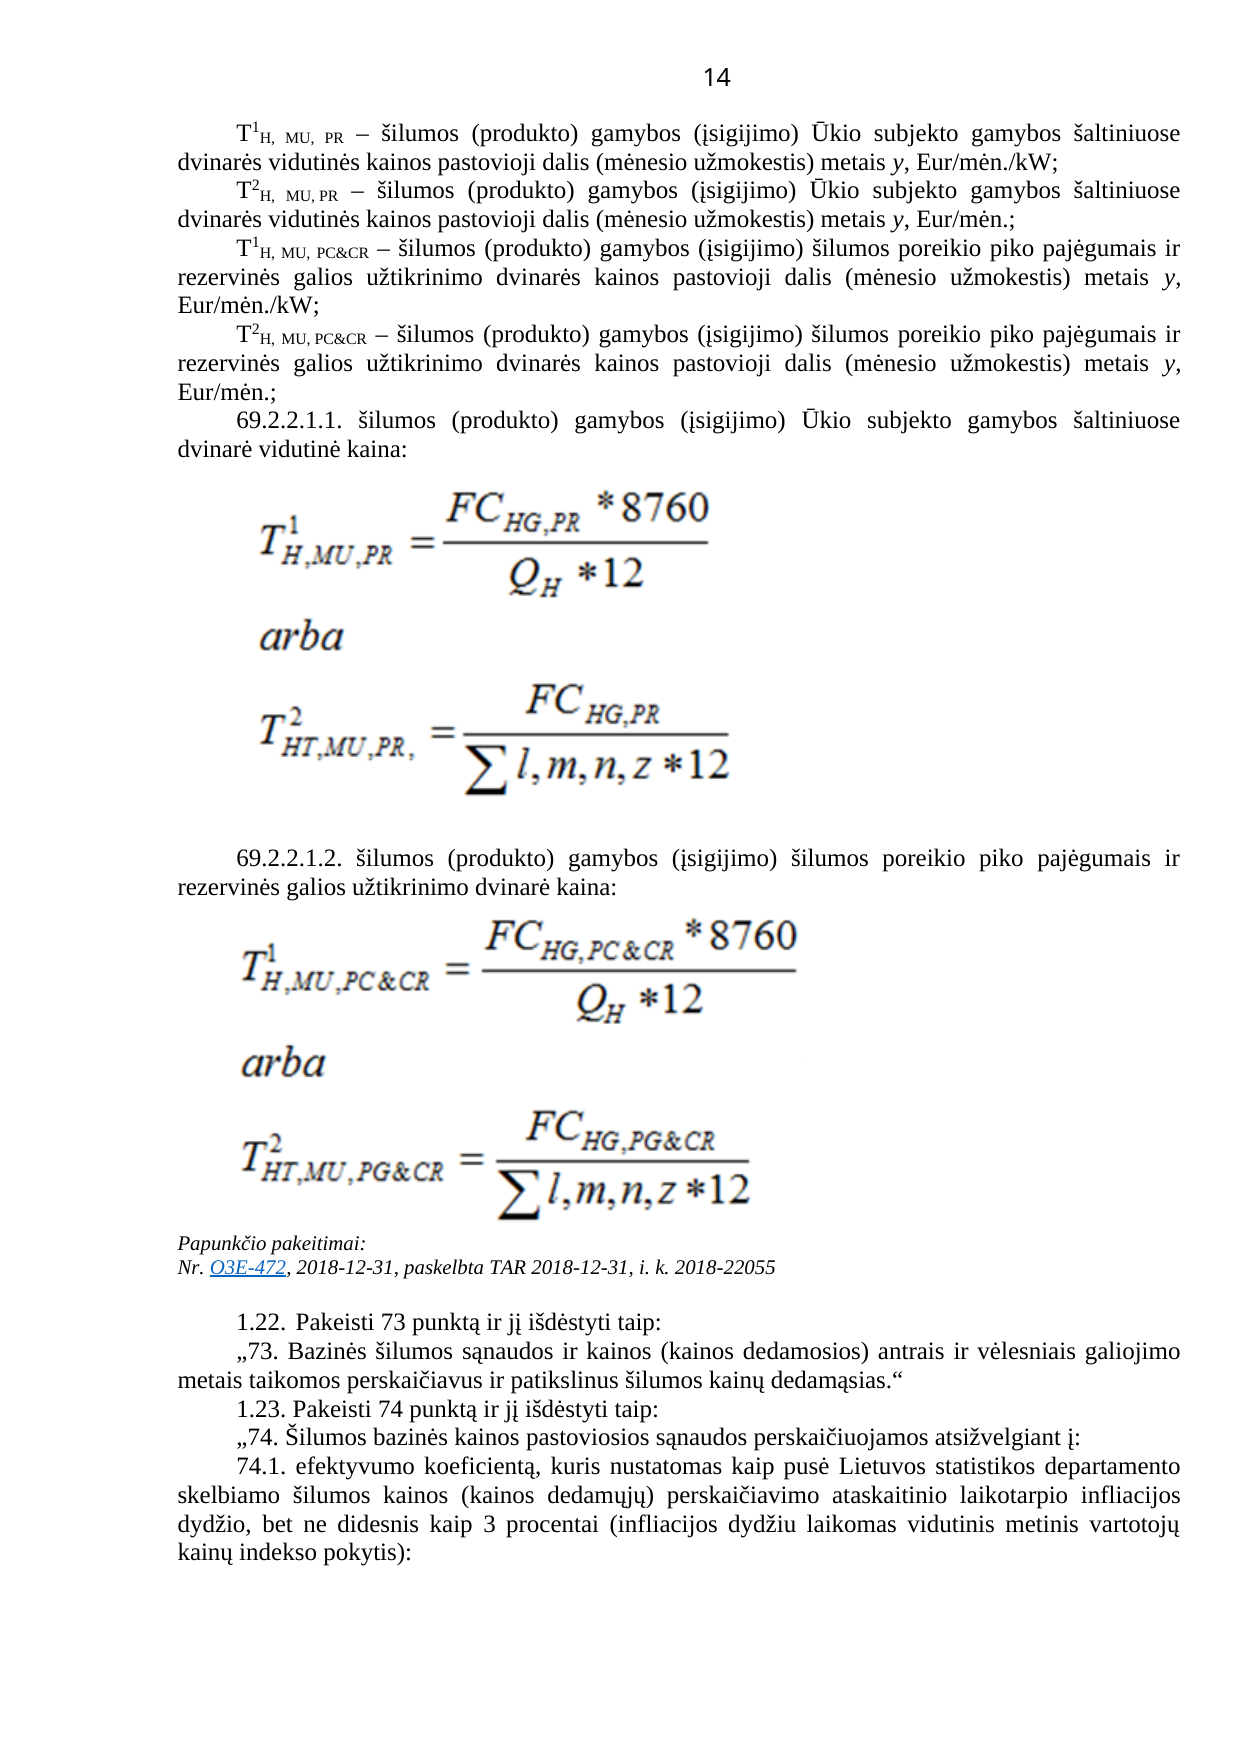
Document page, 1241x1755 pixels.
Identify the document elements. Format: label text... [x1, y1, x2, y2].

text 1.22. Pakeisti 73 punktą ir jį išdėstyti taip: [177, 1307, 1181, 1336]
text 69.2.2.1.1. šilumos (produkto) gamybos (įsigijimo) Ūkio subjekto gamybos šaltiniuose dvinarė vidutinė kaina: [177, 406, 1181, 463]
text „74. Šilumos bazinės kainos pastoviosios sąnaudos perskaičiuojamos atsižvelgiant į: [177, 1422, 1181, 1451]
text 74.1. efektyvumo koeficientą, kuris nustatomas kaip pusė Lietuvos statistikos departamento skelbiamo šilumos kainos (kainos dedamųjų) perskaičiavimo ataskaitinio laikotarpio infliacijos dydžio, bet ne didesnis kaip 3 procentai (infliacijos dydžiu laikomas vidutinis metinis vartotojų kainų indekso pokytis): [177, 1451, 1181, 1566]
text Papunkčio pakeitimai: [177, 1231, 1181, 1255]
text „73. Bazinės šilumos sąnaudos ir kainos (kainos dedamosios) antrais ir vėlesniais galiojimo metais taikomos perskaičiavus ir patikslinus šilumos kainų dedamąsias.“ [177, 1336, 1181, 1394]
text 69.2.2.1.2. šilumos (produkto) gamybos (įsigijimo) šilumos poreikio piko pajėgumais ir rezervinės galios užtikrinimo dvinarė kaina: [177, 843, 1181, 901]
text T2H, MU, PC&CR – šilumos (produkto) gamybos (įsigijimo) šilumos poreikio piko pajėgumais ir rezervinės galios užtikrinimo dvinarės kainos pastovioji dalis (mėnesio užmokestis) metais y, Eur/mėn.; [177, 319, 1181, 406]
text 1.23. Pakeisti 74 punktą ir jį išdėstyti taip: [177, 1394, 1181, 1422]
text Nr. O3E-472, 2018-12-31, paskelbta TAR 2018-12-31, i. k. 2018-22055 [177, 1255, 1181, 1279]
text T1H, MU, PC&CR – šilumos (produkto) gamybos (įsigijimo) šilumos poreikio piko pajėgumais ir rezervinės galios užtikrinimo dvinarės kainos pastovioji dalis (mėnesio užmokestis) metais y, Eur/mėn./kW; [177, 233, 1181, 319]
text T1H, MU, PR – šilumos (produkto) gamybos (įsigijimo) Ūkio subjekto gamybos šaltiniuose dvinarės vidutinės kainos pastovioji dalis (mėnesio užmokestis) metais y, Eur/mėn./kW; [177, 118, 1181, 176]
text T2H, MU, PR – šilumos (produkto) gamybos (įsigijimo) Ūkio subjekto gamybos šaltiniuose dvinarės vidutinės kainos pastovioji dalis (mėnesio užmokestis) metais y, Eur/mėn.; [177, 176, 1181, 233]
